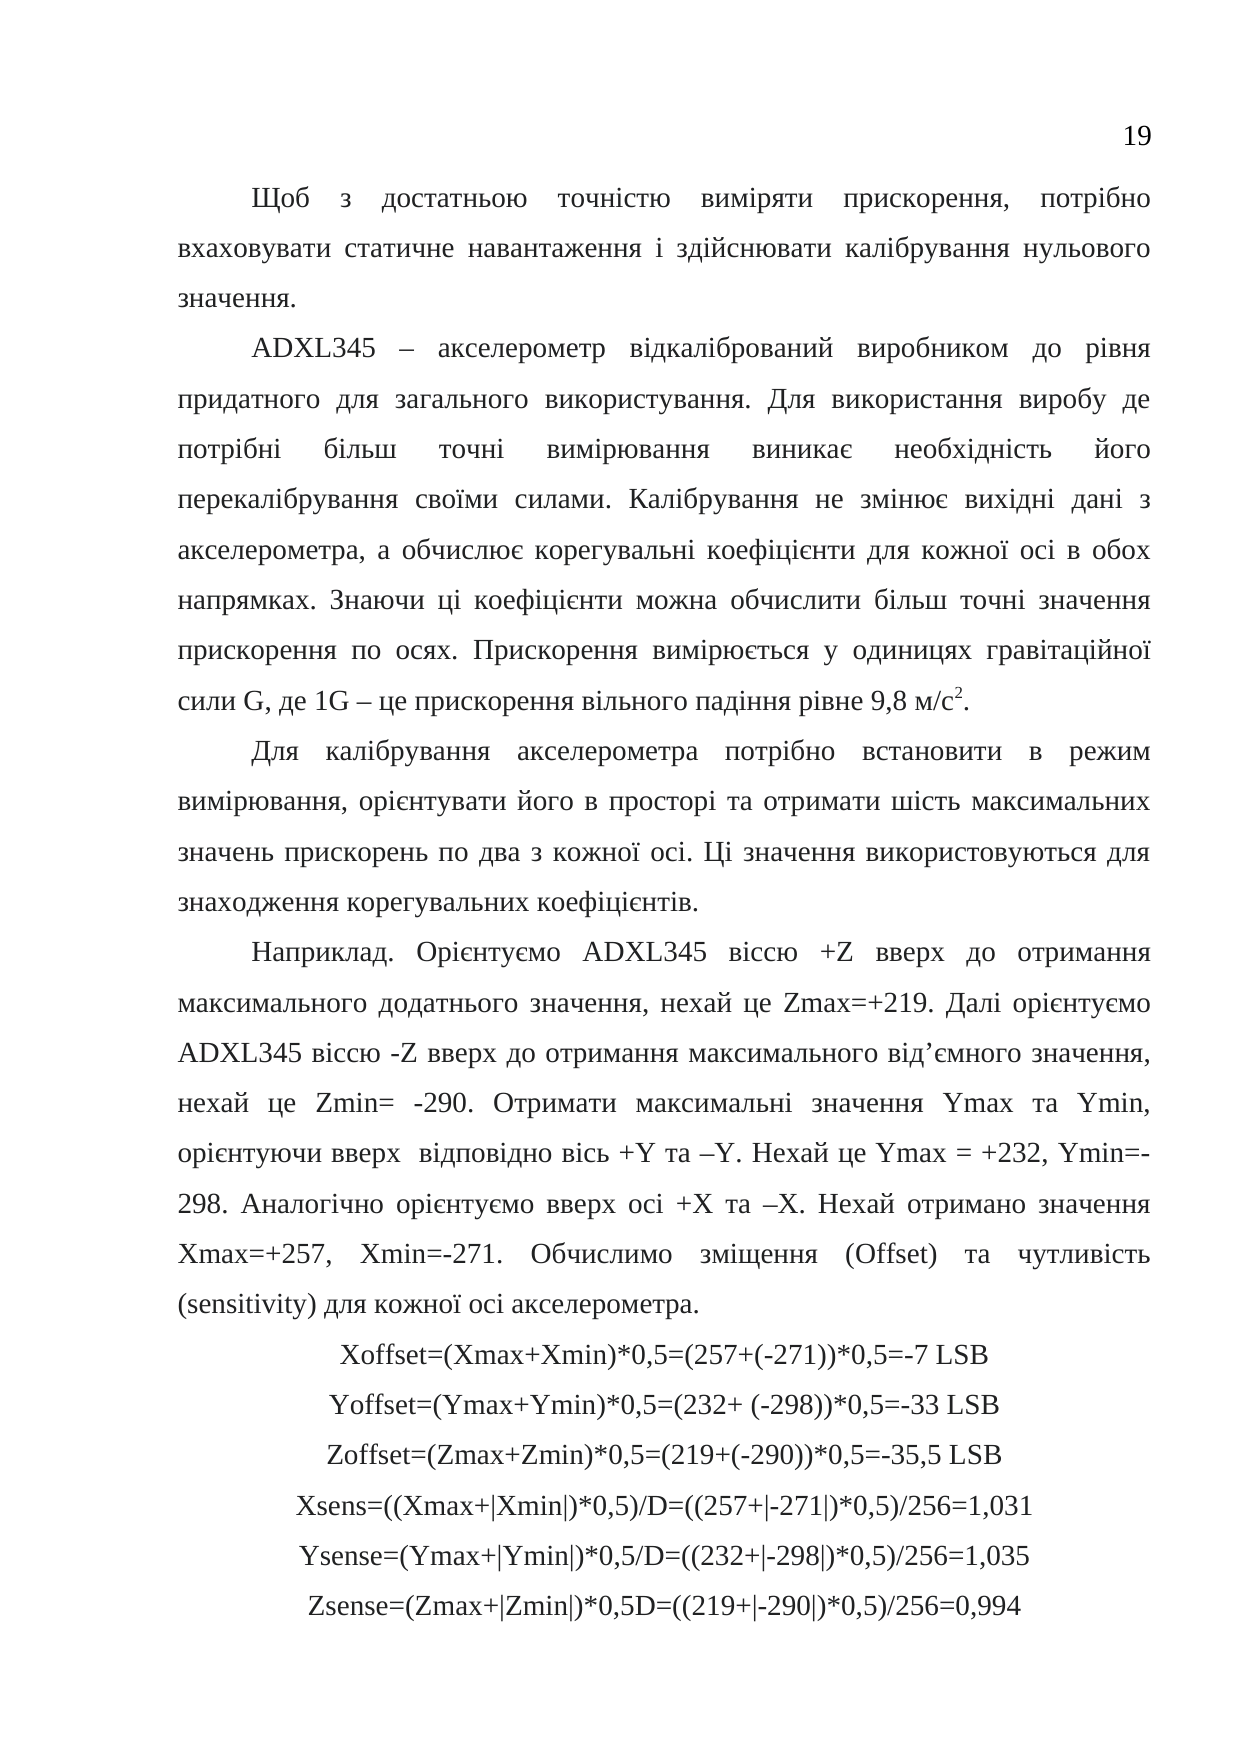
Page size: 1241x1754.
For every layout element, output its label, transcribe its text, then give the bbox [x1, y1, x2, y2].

text Xsens=((Xmax+|Xmin|)*0,5)/D=((257+|-271|)*0,5)/256=1,031 [177, 1488, 1152, 1521]
text ADXL345 – акселерометр відкалібрований виробником до рівня придатного для загального використування. Для використання виробу де потрібні більш точні вимірювання виникає необхідність його перекалібрування своїми силами. Калібрування не змінює вихідні дані з акселерометра, а обчислює корегувальні коефіцієнти для кожної осі в обох напрямках. Знаючи ці коефіцієнти можна обчислити більш точні значення прискорення по осях. Прискорення вимірюється у одиницях гравітаційної сили G, де 1G – це прискорення вільного падіння рівне 9,8 м/с2. [177, 331, 1152, 716]
text Для калібрування акселерометра потрібно встановити в режим вимірювання, орієнтувати його в просторі та отримати шість максимальних значень прискорень по два з кожної осі. Ці значення використовуються для знаходження корегувальних коефіцієнтів. [177, 733, 1152, 918]
text Yoffset=(Ymax+Ymin)*0,5=(232+ (-298))*0,5=-33 LSB [177, 1387, 1152, 1421]
text Щоб з достатньою точністю виміряти прискорення, потрібно вхаховувати статичне навантаження і здійснювати калібрування нульового значення. [177, 180, 1152, 314]
text Наприклад. Орієнтуємо ADXL345 віссю +Z вверх до отримання максимального додатнього значення, нехай це Zmax=+219. Далі орієнтуємо ADXL345 віссю -Z вверх до отримання максимального від’ємного значення, нехай це Zmin= -290. Отримати максимальні значення Ymax та Ymin, орієнтуючи вверх відповідно вісь +Y та –Y. Нехай це Ymax = +232, Ymin=-298. Аналогічно орієнтуємо вверх осі +X та –X. Нехай отримано значення Xmax=+257, Xmin=-271. Обчислимо зміщення (Offset) та чутливість (sensitivity) для кожної осі акселерометра. [177, 934, 1152, 1320]
text Zoffset=(Zmax+Zmin)*0,5=(219+(-290))*0,5=-35,5 LSB [177, 1437, 1152, 1471]
text Zsense=(Zmax+|Zmin|)*0,5D=((219+|-290|)*0,5)/256=0,994 [177, 1588, 1152, 1622]
text Ysense=(Ymax+|Ymin|)*0,5/D=((232+|-298|)*0,5)/256=1,035 [177, 1538, 1152, 1572]
text Xoffset=(Xmax+Xmin)*0,5=(257+(-271))*0,5=-7 LSB [177, 1337, 1152, 1370]
